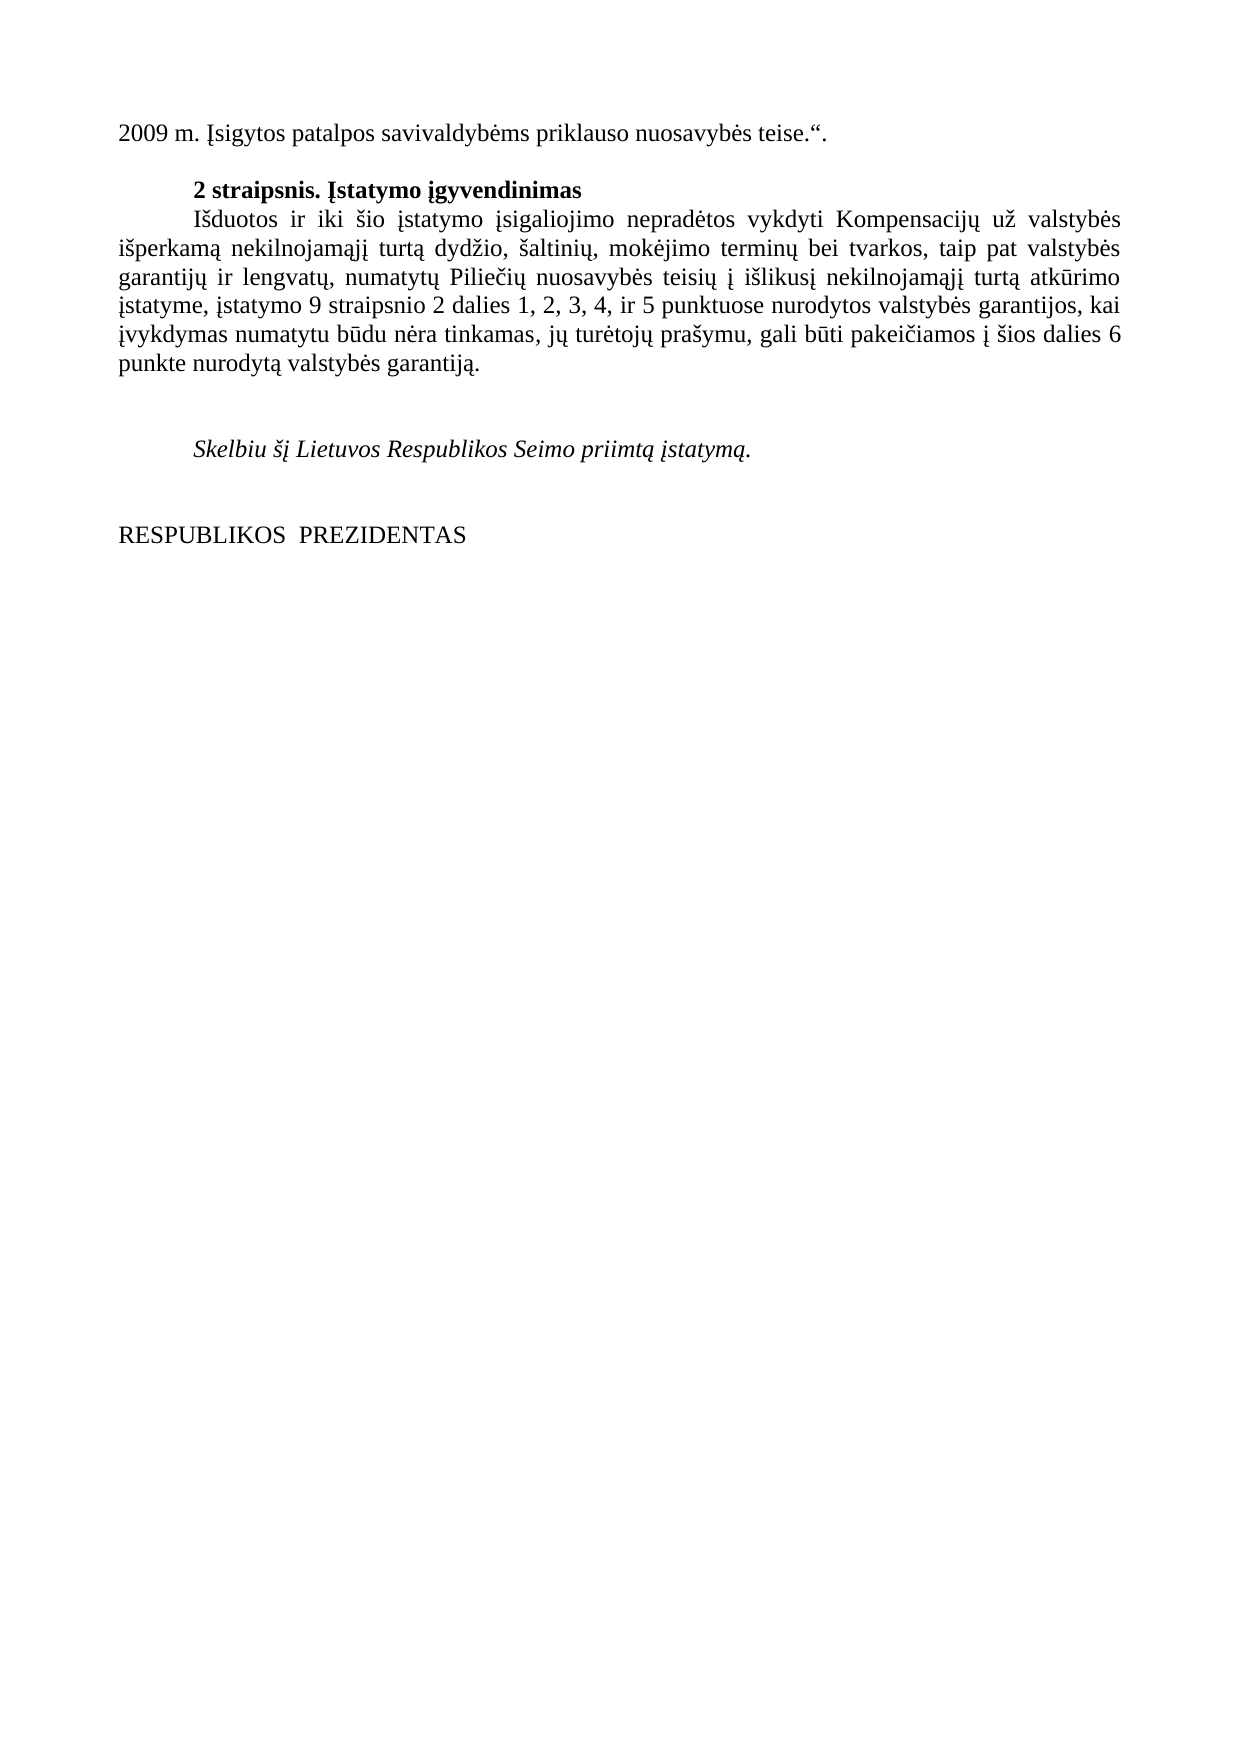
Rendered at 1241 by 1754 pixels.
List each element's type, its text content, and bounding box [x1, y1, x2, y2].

text RESPUBLIKOS PREZIDENTAS [118, 521, 1122, 549]
text 2 straipsnis. Įstatymo įgyvendinimas [118, 176, 1122, 204]
text Išduotos ir iki šio įstatymo įsigaliojimo nepradėtos vykdyti Kompensacijų už valstybės išperkamą nekilnojamąjį turtą dydžio, šaltinių, mokėjimo terminų bei tvarkos, taip pat valstybės garantijų ir lengvatų, numatytų Piliečių nuosavybės teisių į išlikusį nekilnojamąjį turtą atkūrimo įstatyme, įstatymo 9 straipsnio 2 dalies 1, 2, 3, 4, ir 5 punktuose nurodytos valstybės garantijos, kai įvykdymas numatytu būdu nėra tinkamas, jų turėtojų prašymu, gali būti pakeičiamos į šios dalies 6 punkte nurodytą valstybės garantiją. [118, 204, 1122, 377]
text 2009 m. Įsigytos patalpos savivaldybėms priklauso nuosavybės teise.“. [118, 118, 1122, 147]
text Skelbiu šį Lietuvos Respublikos Seimo priimtą įstatymą. [118, 434, 1122, 463]
